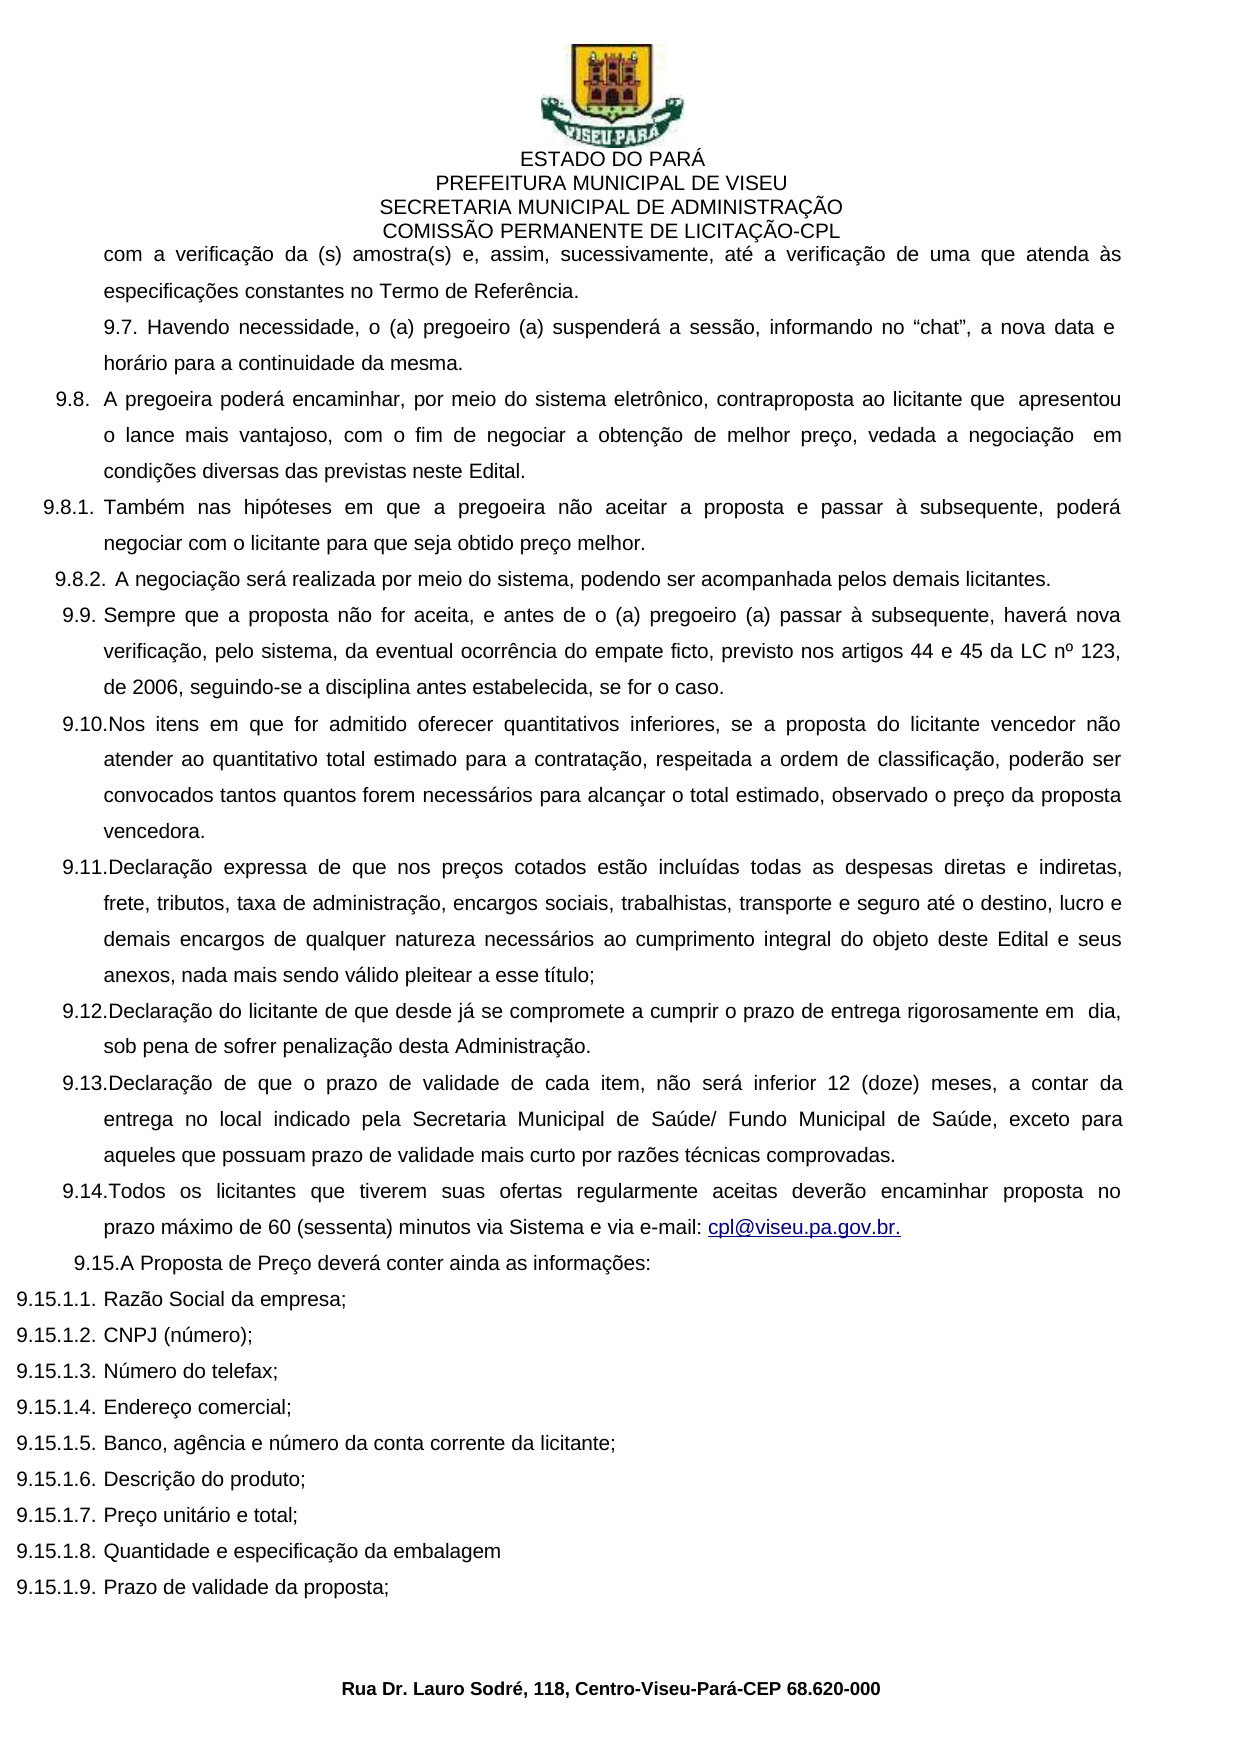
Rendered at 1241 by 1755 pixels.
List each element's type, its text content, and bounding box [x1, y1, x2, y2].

list Banco, agência e número da conta corrente da licitante; [16, 1431, 1134, 1455]
text 9.7. Havendo necessidade, o (a) pregoeiro (a) suspenderá a sessão, informando no “chat”, a nova data e [103, 314, 1134, 338]
list A negociação será realizada por meio do sistema, podendo ser acompanhada pelos demais licitantes. [103, 567, 1134, 591]
list Descrição do produto; [16, 1467, 1134, 1491]
list Declaração do licitante de que desde já se compromete a cumprir o prazo de entrega rigorosamente em dia, sob pena de sofrer penalização desta Administração. [92, 998, 1122, 1058]
list Quantidade e especificação da embalagem [16, 1539, 1134, 1563]
list Declaração de que o prazo de validade de cada item, não será inferior 12 (doze) meses, a contar da entrega no local indicado pela Secretaria Municipal de Saúde/ Fundo Municipal de Saúde, exceto para aqueles que possuam prazo de validade mais curto por razões técnicas comprovadas. [92, 1071, 1123, 1167]
list Endereço comercial; [16, 1395, 1134, 1419]
list Nos itens em que for admitido oferecer quantitativos inferiores, se a proposta do licitante vencedor não atender ao quantitativo total estimado para a contratação, respeitada a ordem de classificação, poderão ser convocados tantos quantos forem necessários para alcançar o total estimado, observado o preço da proposta vencedora. [92, 711, 1122, 843]
list Sempre que a proposta não for aceita, e antes de o (a) pregoeiro (a) passar à subsequente, haverá nova verificação, pelo sistema, da eventual ocorrência do empate ficto, previsto nos artigos 44 e 45 da LC nº 123, de 2006, seguindo-se a disciplina antes estabelecida, se for o caso. [92, 603, 1121, 699]
list Preço unitário e total; [16, 1503, 1134, 1527]
list Também nas hipóteses em que a pregoeira não aceitar a proposta e passar à subsequente, poderá negociar com o licitante para que seja obtido preço melhor. [92, 495, 1122, 555]
list Número do telefax; [16, 1359, 1134, 1383]
list A pregoeira poderá encaminhar, por meio do sistema eletrônico, contraproposta ao licitante que apresentou o lance mais vantajoso, com o fim de negociar a obtenção de melhor preço, vedada a negociação em condições diversas das previstas neste Edital. [92, 386, 1122, 483]
list Razão Social da empresa; [16, 1287, 1134, 1311]
list Declaração expressa de que nos preços cotados estão incluídas todas as despesas diretas e indiretas, frete, tributos, taxa de administração, encargos sociais, trabalhistas, transporte e seguro até o destino, lucro e demais encargos de qualquer natureza necessários ao cumprimento integral do objeto deste Edital e seus anexos, nada mais sendo válido pleitear a esse título; [92, 855, 1122, 986]
list Todos os licitantes que tiverem suas ofertas regularmente aceitas deverão encaminhar proposta no prazo máximo de 60 (sessenta) minutos via Sistema e via e-mail: cpl@viseu.pa.gov.br. [92, 1179, 1122, 1239]
list A Proposta de Preço deverá conter ainda as informações: [103, 1251, 1134, 1275]
text com a verificação da (s) amostra(s) e, assim, sucessivamente, até a verificação de uma que atenda às especificações constantes no Termo de Referência. [103, 242, 1122, 302]
list CNPJ (número); [16, 1323, 1134, 1347]
list Prazo de validade da proposta; [16, 1574, 1134, 1598]
text horário para a continuidade da mesma. [103, 351, 1134, 374]
